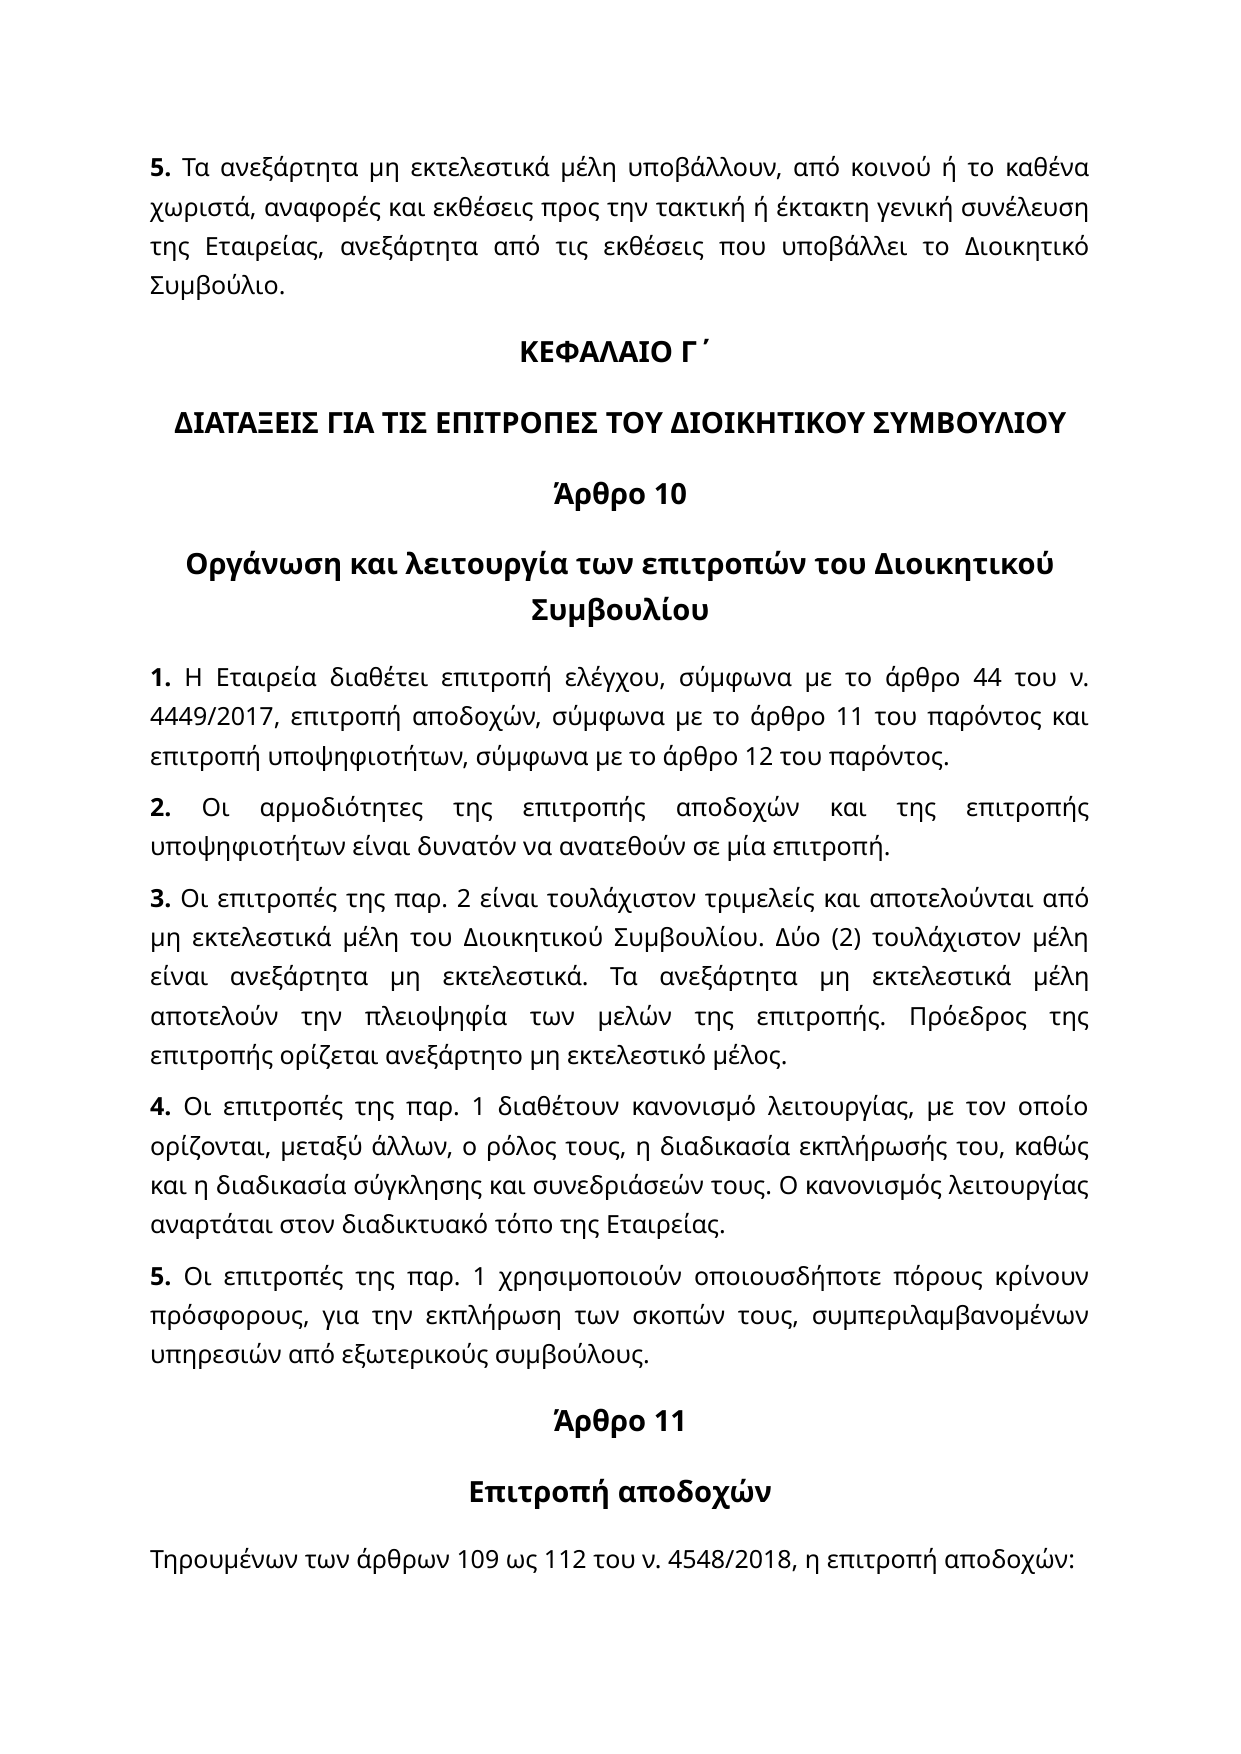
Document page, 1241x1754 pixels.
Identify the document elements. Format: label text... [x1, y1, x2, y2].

subtitle ΚΕΦΑΛΑΙΟ Γ΄ [150, 332, 1090, 371]
text 3. Οι επιτροπές της παρ. 2 είναι τουλάχιστον τριμελείς και αποτελούνται από μη εκτελεστικά μέλη του Διοικητικού Συμβουλίου. Δύο (2) τουλάχιστον μέλη είναι ανεξάρτητα μη εκτελεστικά. Τα ανεξάρτητα μη εκτελεστικά μέλη αποτελούν την πλειοψηφία των μελών της επιτροπής. Πρόεδρος της επιτροπής ορίζεται ανεξάρτητο μη εκτελεστικό μέλος. [150, 881, 1090, 1071]
subtitle Οργάνωση και λειτουργία των επιτροπών του Διοικητικού Συμβουλίου [150, 543, 1090, 629]
text 5. Οι επιτροπές της παρ. 1 χρησιμοποιούν οποιουσδήποτε πόρους κρίνουν πρόσφορους, για την εκπλήρωση των σκοπών τους, συμπεριλαμβανομένων υπηρεσιών από εξωτερικούς συμβούλους. [150, 1258, 1090, 1371]
subtitle Επιτροπή αποδοχών [150, 1471, 1090, 1511]
text Τηρουμένων των άρθρων 109 ως 112 του ν. 4548/2018, η επιτροπή αποδοχών: [150, 1542, 1090, 1576]
text 1. Η Εταιρεία διαθέτει επιτροπή ελέγχου, σύμφωνα με το άρθρο 44 του ν. 4449/2017, επιτροπή αποδοχών, σύμφωνα με το άρθρο 11 του παρόντος και επιτροπή υποψηφιοτήτων, σύμφωνα με το άρθρο 12 του παρόντος. [150, 660, 1090, 772]
text 2. Οι αρμοδιότητες της επιτροπής αποδοχών και της επιτροπής υποψηφιοτήτων είναι δυνατόν να ανατεθούν σε μία επιτροπή. [150, 790, 1090, 863]
subtitle Άρθρο 10 [150, 473, 1090, 513]
subtitle Άρθρο 11 [150, 1401, 1090, 1440]
text 5. Τα ανεξάρτητα μη εκτελεστικά μέλη υποβάλλουν, από κοινού ή το καθένα χωριστά, αναφορές και εκθέσεις προς την τακτική ή έκτακτη γενική συνέλευση της Εταιρείας, ανεξάρτητα από τις εκθέσεις που υποβάλλει το Διοικητικό Συμβούλιο. [150, 150, 1090, 302]
text 4. Οι επιτροπές της παρ. 1 διαθέτουν κανονισμό λειτουργίας, με τον οποίο ορίζονται, μεταξύ άλλων, ο ρόλος τους, η διαδικασία εκπλήρωσής του, καθώς και η διαδικασία σύγκλησης και συνεδριάσεών τους. Ο κανονισμός λειτουργίας αναρτάται στον διαδικτυακό τόπο της Εταιρείας. [150, 1089, 1090, 1241]
subtitle ΔΙΑΤΑΞΕΙΣ ΓΙΑ ΤΙΣ ΕΠΙΤΡΟΠΕΣ ΤΟΥ ΔΙΟΙΚΗΤΙΚΟΥ ΣΥΜΒΟΥΛΙΟΥ [150, 402, 1090, 442]
